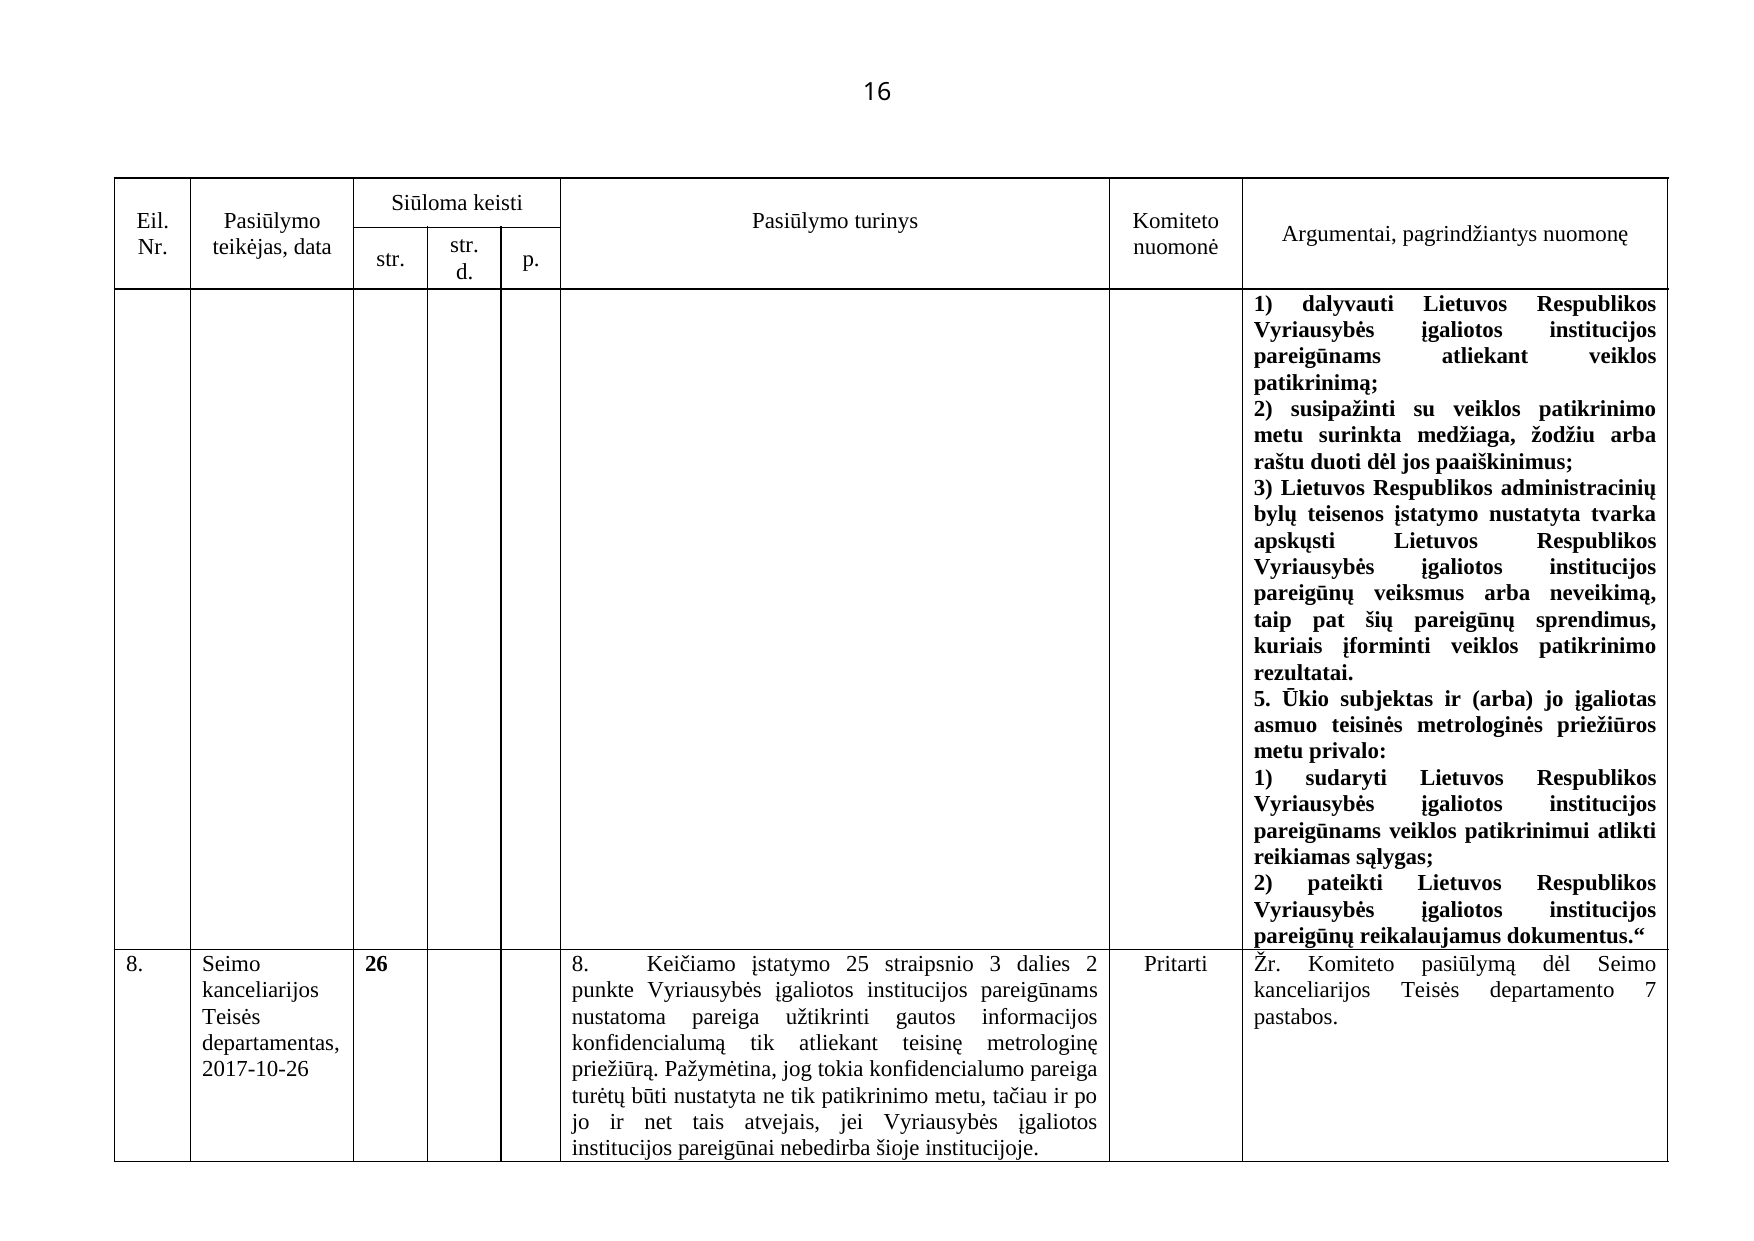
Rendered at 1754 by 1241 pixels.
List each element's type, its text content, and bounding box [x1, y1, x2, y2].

table_cell [428, 290, 500, 948]
table_cell [1110, 290, 1242, 948]
table_header Argumentai, pagrindžiantys nuomonę [1243, 179, 1667, 288]
table_header Eil. Nr. [115, 179, 190, 288]
table_cell Pritarti [1110, 950, 1242, 1161]
table_cell 1) dalyvauti Lietuvos Respublikos Vyriausybės įgaliotos institucijos pareigūnams atliekant veiklos patikrinimą; 2) susipažinti su veiklos patikrinimo metu surinkta medžiaga, žodžiu arba raštu duoti dėl jos paaiškinimus; 3) Lietuvos Respublikos administracinių bylų teisenos įstatymo nustatyta tvarka apskųsti Lietuvos Respublikos Vyriausybės įgaliotos institucijos pareigūnų veiksmus arba neveikimą, taip pat šių pareigūnų sprendimus, kuriais įforminti veiklos patikrinimo rezultatai. 5. Ūkio subjektas ir (arba) jo įgaliotas asmuo teisinės metrologinės priežiūros metu privalo: 1) sudaryti Lietuvos Respublikos Vyriausybės įgaliotos institucijos pareigūnams veiklos patikrinimui atlikti reikiamas sąlygas; 2) pateikti Lietuvos Respublikos Vyriausybės įgaliotos institucijos pareigūnų reikalaujamus dokumentus.“ [1243, 290, 1667, 948]
table_cell 26 [354, 950, 427, 1161]
table_cell str. [354, 228, 427, 288]
table_cell Seimo kanceliarijos Teisės departamentas, 2017-10-26 [191, 950, 353, 1161]
table_cell [561, 290, 1109, 948]
table_cell [115, 290, 190, 948]
table_header Pasiūlymo turinys [561, 179, 1109, 288]
table_cell p. [502, 228, 560, 288]
table_cell [191, 290, 353, 948]
table_cell Žr. Komiteto pasiūlymą dėl Seimo kanceliarijos Teisės departamento 7 pastabos. [1243, 950, 1667, 1161]
table_cell [354, 290, 427, 948]
table_cell [502, 290, 560, 948]
table_header Komiteto nuomonė [1110, 179, 1242, 288]
table_cell 8. [115, 950, 190, 1161]
table_header Siūloma keisti [354, 179, 560, 226]
table_cell str. d. [428, 228, 500, 288]
table_cell 8. Keičiamo įstatymo 25 straipsnio 3 dalies 2 punkte Vyriausybės įgaliotos institucijos pareigūnams nustatoma pareiga užtikrinti gautos informacijos konfidencialumą tik atliekant teisinę metrologinę priežiūrą. Pažymėtina, jog tokia konfidencialumo pareiga turėtų būti nustatyta ne tik patikrinimo metu, tačiau ir po jo ir net tais atvejais, jei Vyriausybės įgaliotos institucijos pareigūnai nebedirba šioje institucijoje. [561, 950, 1109, 1161]
table_cell [428, 950, 500, 1161]
table_cell [502, 950, 560, 1161]
table_header Pasiūlymo teikėjas, data [191, 179, 353, 288]
